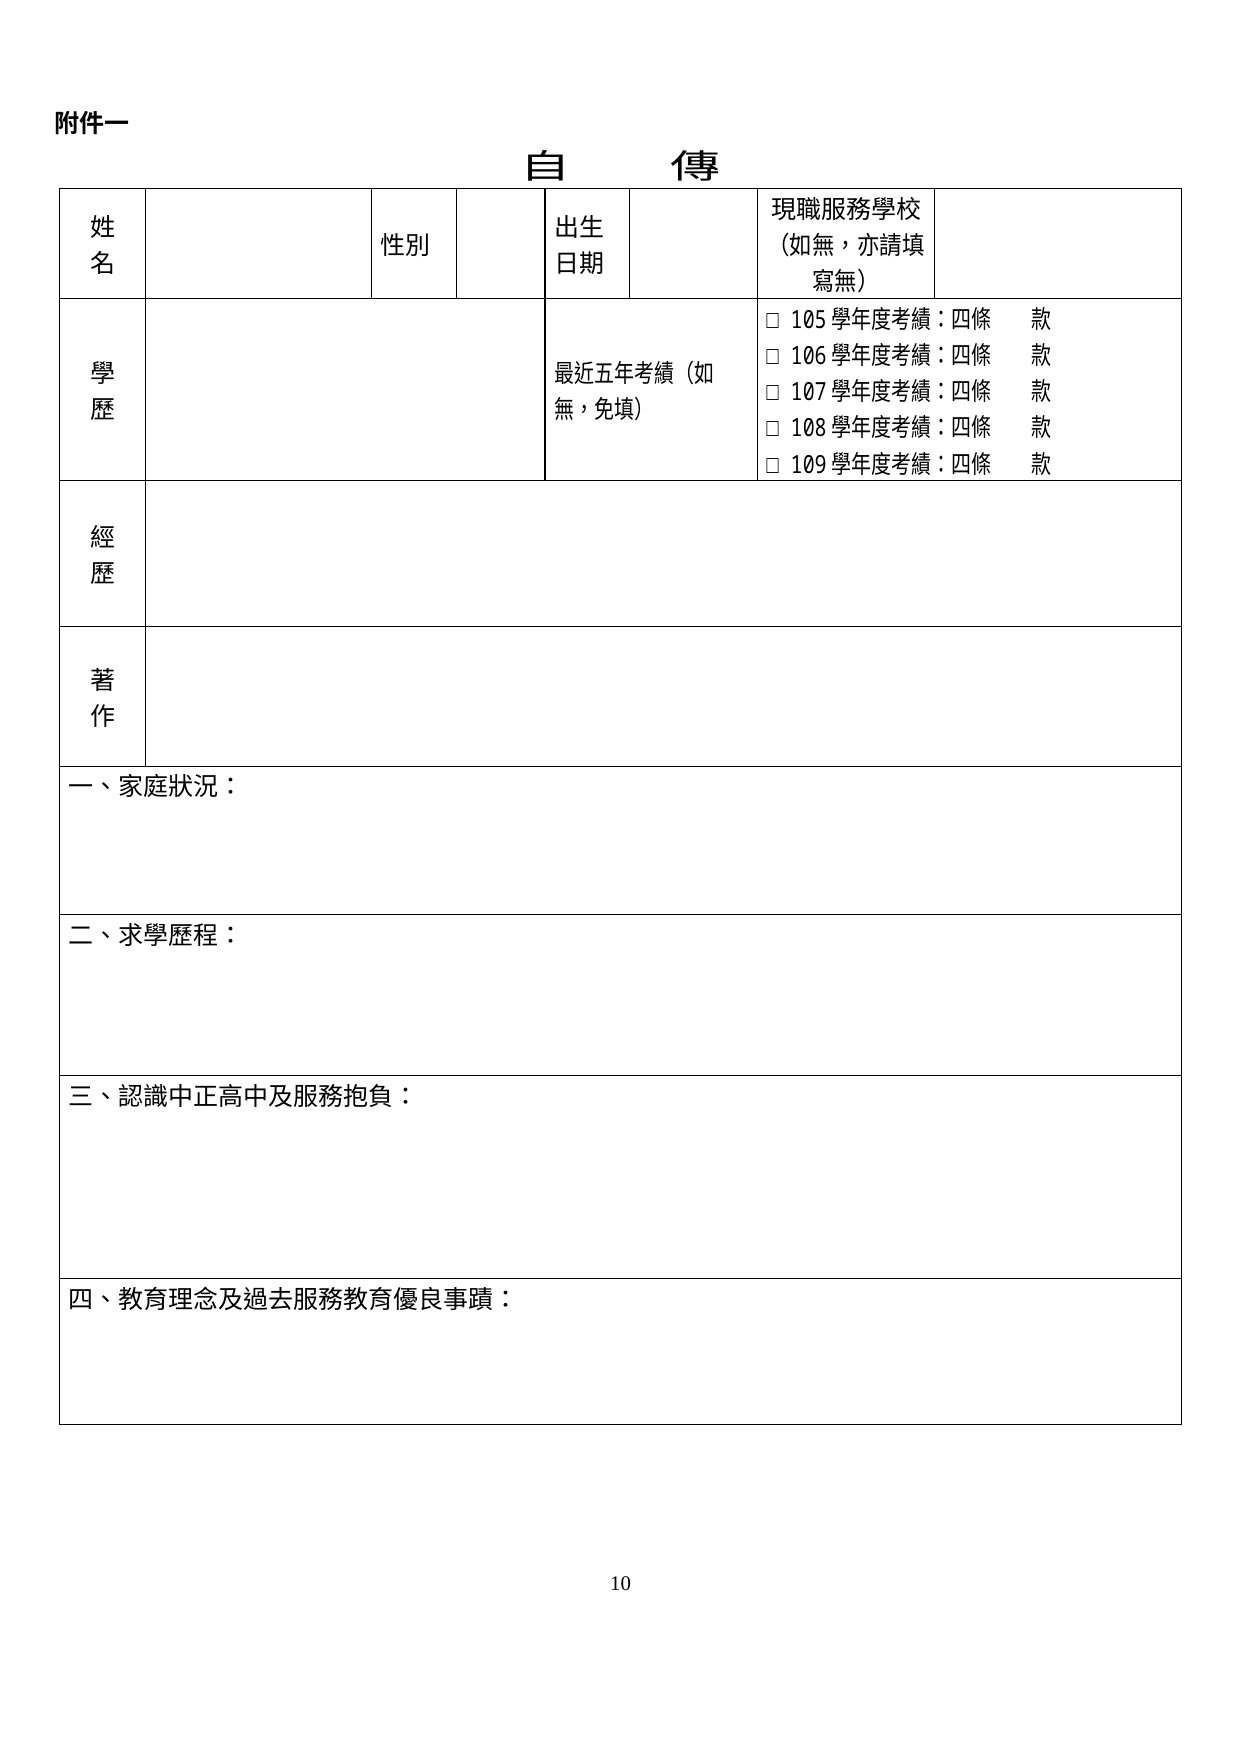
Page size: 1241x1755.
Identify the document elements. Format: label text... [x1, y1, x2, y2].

table_cell 著 作 [60, 627, 145, 766]
table_header 性別 [372, 189, 456, 298]
table_header [935, 189, 1181, 298]
table_cell 學 歷 [60, 299, 145, 480]
table_cell [146, 299, 544, 480]
table_cell [146, 627, 1181, 766]
table_cell □ 105學年度考績：四條 款 □ 106學年度考績：四條 款 □ 107學年度考績：四條 款 □ 108學年度考績：四條 款 □ 109學年度考績：四條 款 [758, 299, 1181, 480]
table_cell 一、家庭狀況： [60, 767, 1181, 914]
table_cell 四、教育理念及過去服務教育優良事蹟： [60, 1279, 1181, 1424]
table_header [146, 189, 371, 298]
table_cell 二、求學歷程： [60, 915, 1181, 1075]
table_header [630, 189, 757, 298]
table_cell 三、認識中正高中及服務抱負： [60, 1076, 1181, 1278]
table_cell [146, 481, 1181, 626]
text 附件一 [54, 104, 1186, 140]
table_cell 最近五年考績（如無，免填） [546, 299, 757, 480]
text 自 傳 [54, 140, 1186, 188]
table_header 出生 日期 [546, 189, 629, 298]
table_header 現職服務學校 （如無，亦請填寫無） [758, 189, 934, 298]
table_cell 經 歷 [60, 481, 145, 626]
table_header 姓名 [60, 189, 145, 298]
table_header [457, 189, 544, 298]
